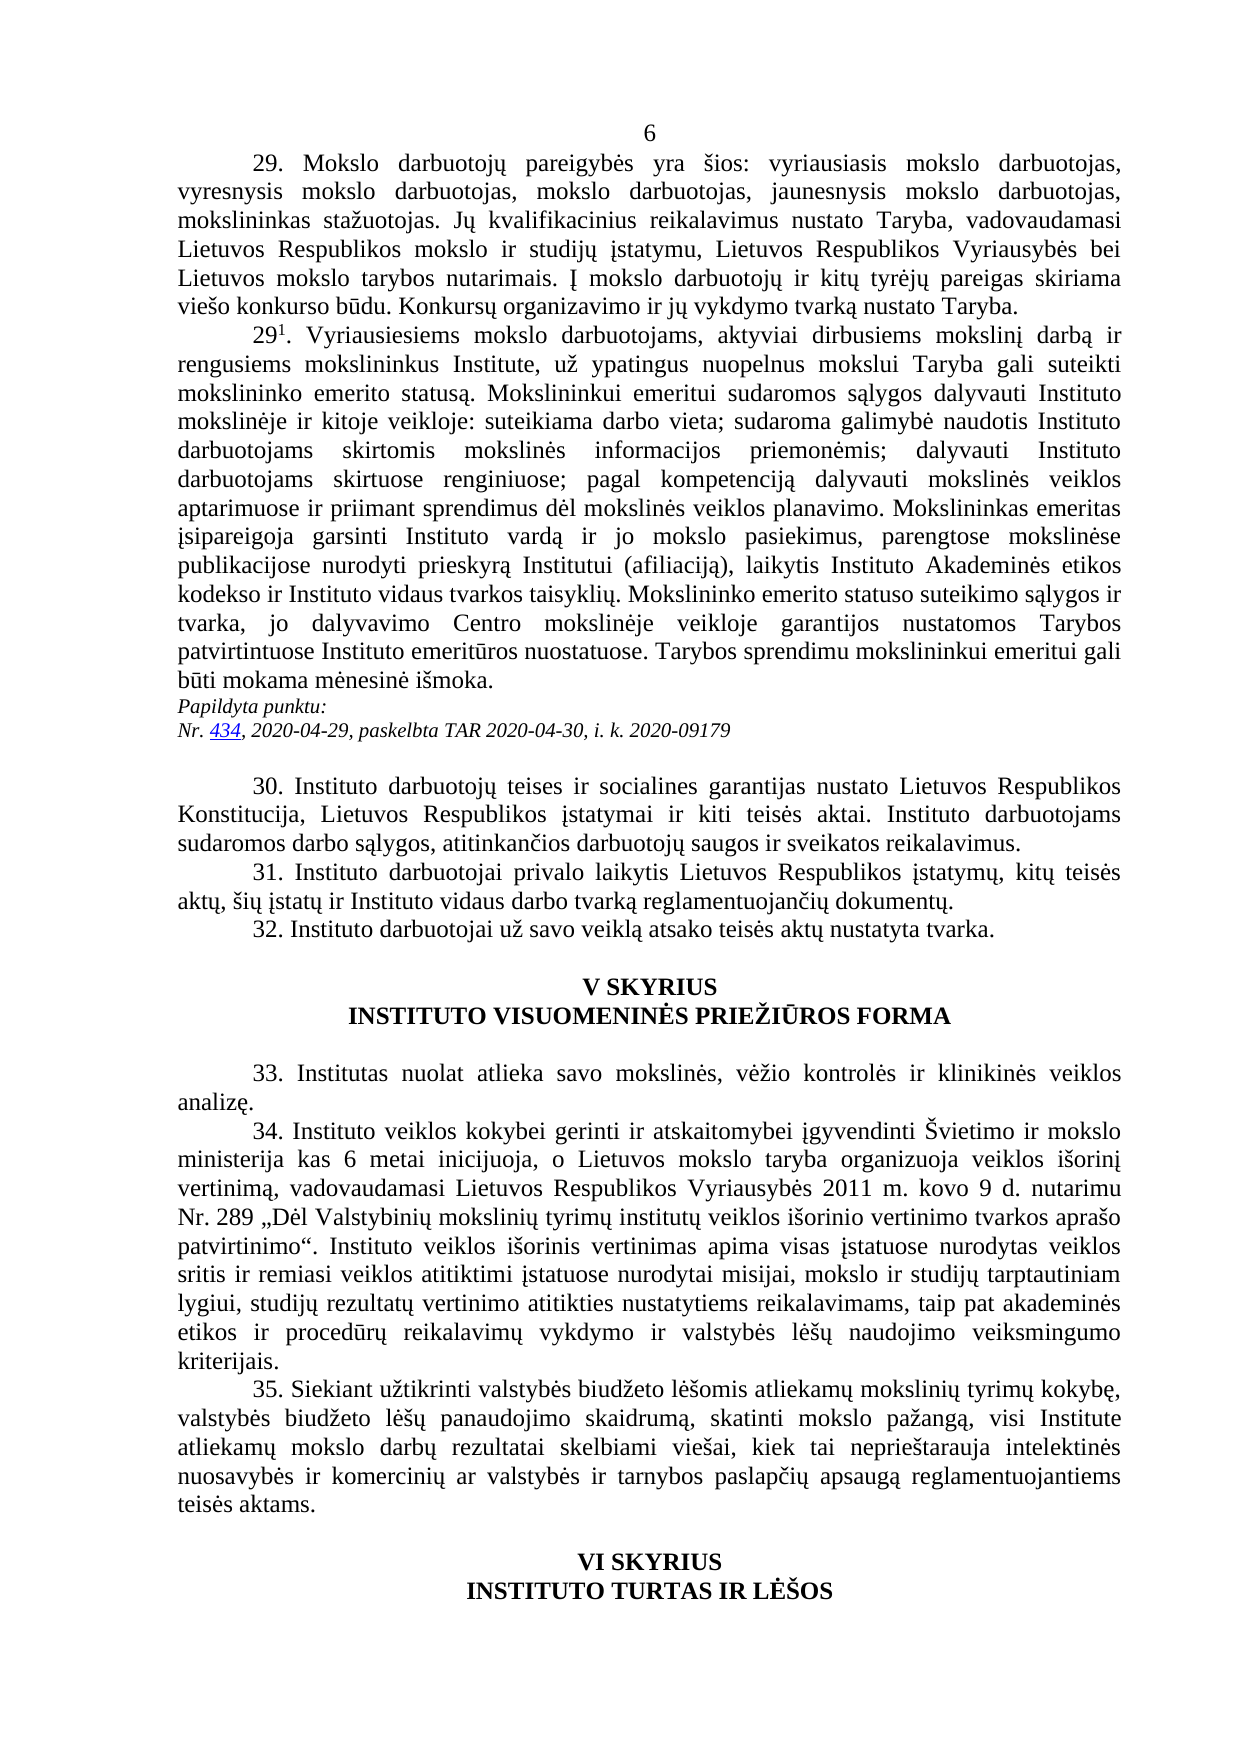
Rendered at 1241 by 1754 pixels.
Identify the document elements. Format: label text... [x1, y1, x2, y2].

text 30. Instituto darbuotojų teises ir socialines garantijas nustato Lietuvos Respublikos Konstitucija, Lietuvos Respublikos įstatymai ir kiti teisės aktai. Instituto darbuotojams sudaromos darbo sąlygos, atitinkančios darbuotojų saugos ir sveikatos reikalavimus. [177, 771, 1122, 857]
text 35. Siekiant užtikrinti valstybės biudžeto lėšomis atliekamų mokslinių tyrimų kokybę, valstybės biudžeto lėšų panaudojimo skaidrumą, skatinti mokslo pažangą, visi Institute atliekamų mokslo darbų rezultatai skelbiami viešai, kiek tai neprieštarauja intelektinės nuosavybės ir komercinių ar valstybės ir tarnybos paslapčių apsaugą reglamentuojantiems teisės aktams. [177, 1374, 1122, 1518]
text 34. Instituto veiklos kokybei gerinti ir atskaitomybei įgyvendinti Švietimo ir mokslo ministerija kas 6 metai inicijuoja, o Lietuvos mokslo taryba organizuoja veiklos išorinį vertinimą, vadovaudamasi Lietuvos Respublikos Vyriausybės 2011 m. kovo 9 d. nutarimu Nr. 289 „Dėl Valstybinių mokslinių tyrimų institutų veiklos išorinio vertinimo tvarkos aprašo patvirtinimo“. Instituto veiklos išorinis vertinimas apima visas įstatuose nurodytas veiklos sritis ir remiasi veiklos atitiktimi įstatuose nurodytai misijai, mokslo ir studijų tarptautiniam lygiui, studijų rezultatų vertinimo atitikties nustatytiems reikalavimams, taip pat akademinės etikos ir procedūrų reikalavimų vykdymo ir valstybės lėšų naudojimo veiksmingumo kriterijais. [177, 1116, 1122, 1374]
text VI SKYRIUS [177, 1547, 1122, 1576]
text 33. Institutas nuolat atlieka savo mokslinės, vėžio kontrolės ir klinikinės veiklos analizę. [177, 1058, 1122, 1116]
text INSTITUTO VISUOMENINĖS PRIEŽIŪROS FORMA [177, 1001, 1122, 1029]
text 29. Mokslo darbuotojų pareigybės yra šios: vyriausiasis mokslo darbuotojas, vyresnysis mokslo darbuotojas, mokslo darbuotojas, jaunesnysis mokslo darbuotojas, mokslininkas stažuotojas. Jų kvalifikacinius reikalavimus nustato Taryba, vadovaudamasi Lietuvos Respublikos mokslo ir studijų įstatymu, Lietuvos Respublikos Vyriausybės bei Lietuvos mokslo tarybos nutarimais. Į mokslo darbuotojų ir kitų tyrėjų pareigas skiriama viešo konkurso būdu. Konkursų organizavimo ir jų vykdymo tvarką nustato Taryba. [177, 148, 1122, 320]
text INSTITUTO TURTAS IR LĖŠOS [177, 1576, 1122, 1604]
text V SKYRIUS [177, 972, 1122, 1001]
text 32. Instituto darbuotojai už savo veiklą atsako teisės aktų nustatyta tvarka. [177, 914, 1122, 943]
text Papildyta punktu: [177, 694, 1122, 718]
text 31. Instituto darbuotojai privalo laikytis Lietuvos Respublikos įstatymų, kitų teisės aktų, šių įstatų ir Instituto vidaus darbo tvarką reglamentuojančių dokumentų. [177, 857, 1122, 914]
text Nr. 434, 2020-04-29, paskelbta TAR 2020-04-30, i. k. 2020-09179 [177, 718, 1122, 742]
text 291. Vyriausiesiems mokslo darbuotojams, aktyviai dirbusiems mokslinį darbą ir rengusiems mokslininkus Institute, už ypatingus nuopelnus mokslui Taryba gali suteikti mokslininko emerito statusą. Mokslininkui emeritui sudaromos sąlygos dalyvauti Instituto mokslinėje ir kitoje veikloje: suteikiama darbo vieta; sudaroma galimybė naudotis Instituto darbuotojams skirtomis mokslinės informacijos priemonėmis; dalyvauti Instituto darbuotojams skirtuose renginiuose; pagal kompetenciją dalyvauti mokslinės veiklos aptarimuose ir priimant sprendimus dėl mokslinės veiklos planavimo. Mokslininkas emeritas įsipareigoja garsinti Instituto vardą ir jo mokslo pasiekimus, parengtose mokslinėse publikacijose nurodyti prieskyrą Institutui (afiliaciją), laikytis Instituto Akademinės etikos kodekso ir Instituto vidaus tvarkos taisyklių. Mokslininko emerito statuso suteikimo sąlygos ir tvarka, jo dalyvavimo Centro mokslinėje veikloje garantijos nustatomos Tarybos patvirtintuose Instituto emeritūros nuostatuose. Tarybos sprendimu mokslininkui emeritui gali būti mokama mėnesinė išmoka. [177, 320, 1122, 694]
